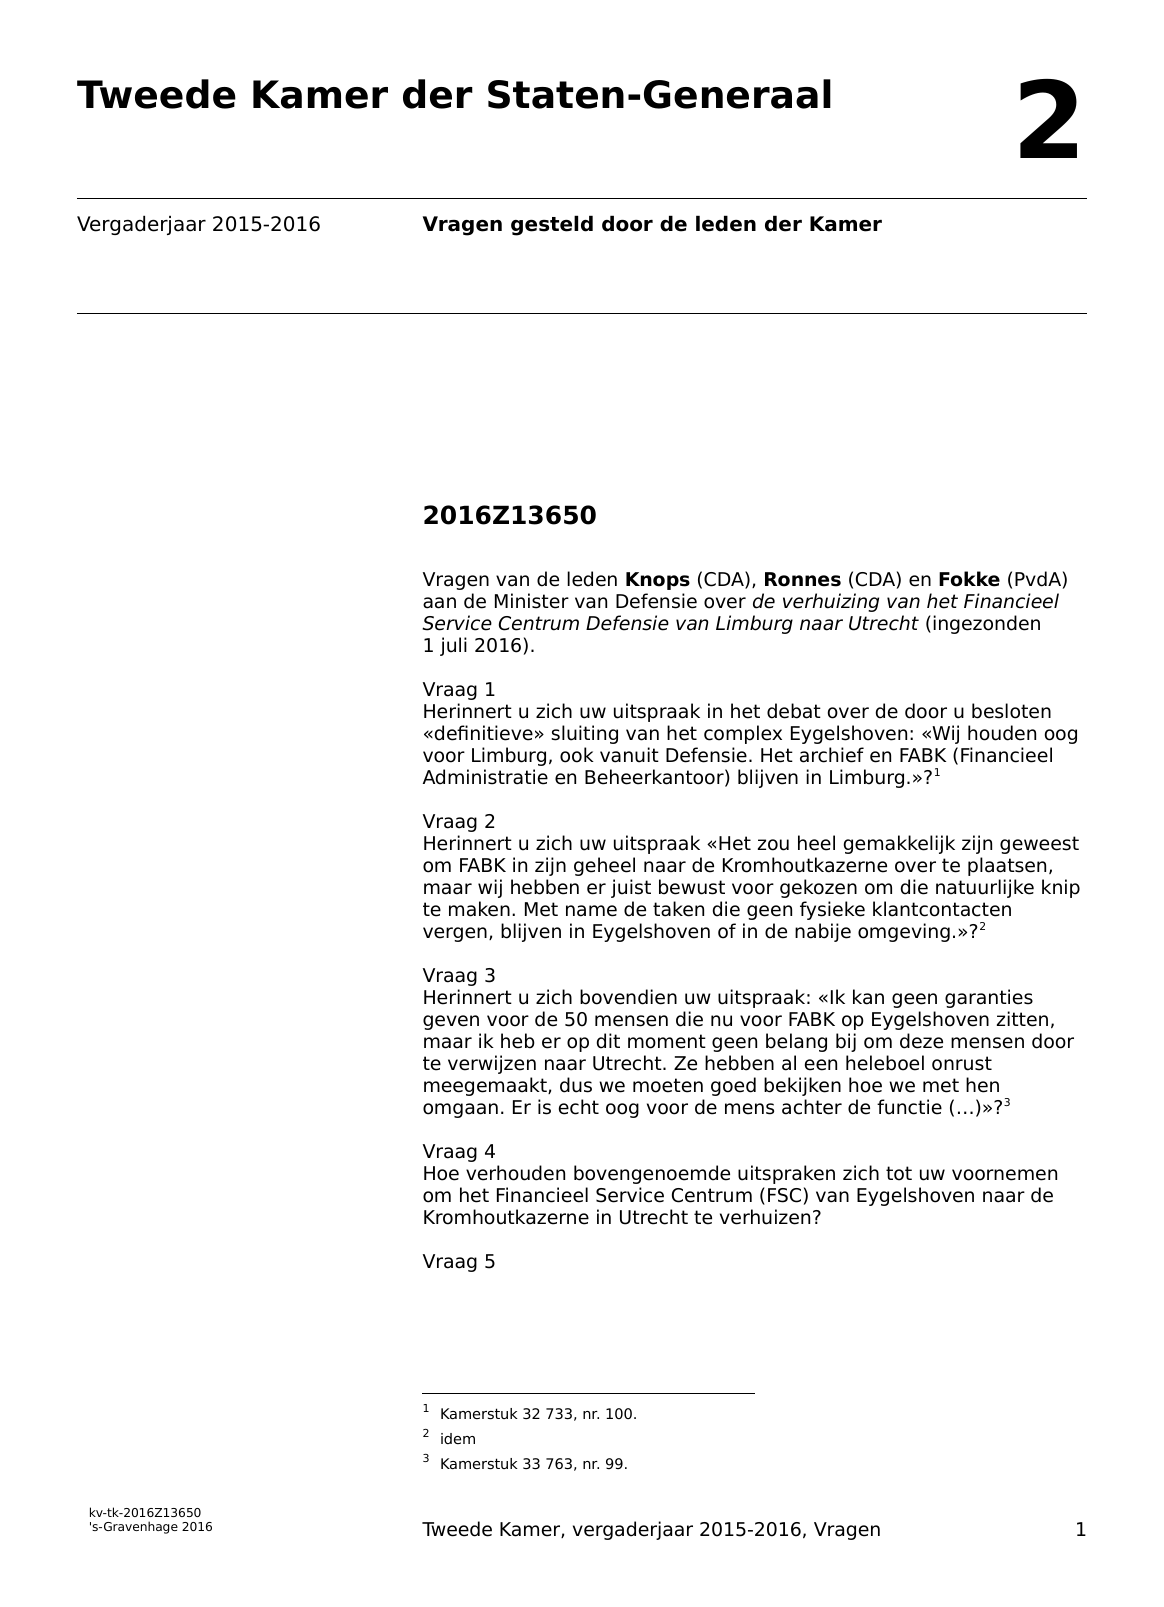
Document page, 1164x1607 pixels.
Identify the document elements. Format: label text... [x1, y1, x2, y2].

text Herinnert u zich bovendien uw uitspraak: «Ik kan geen garanties geven voor de 50 mensen die nu voor FABK op Eygelshoven zitten, maar ik heb er op dit moment geen belang bij om deze mensen door te verwijzen naar Utrecht. Ze hebben al een heleboel onrust meegemaakt, dus we moeten goed bekijken hoe we met hen omgaan. Er is echt oog voor de mens achter de functie (…)»? [422, 987, 1087, 1119]
text Kamerstuk 33 763, nr. 99. [422, 1452, 1087, 1474]
text Hoe verhouden bovengenoemde uitspraken zich tot uw voornemen om het Financieel Service Centrum (FSC) van Eygelshoven naar de Kromhoutkazerne in Utrecht te verhuizen? [422, 1163, 1087, 1229]
table_header 2 [886, 59, 1087, 198]
text Vragen van de leden Knops (CDA), Ronnes (CDA) en Fokke (PvdA) aan de Minister van Defensie over de verhuizing van het Financieel Service Centrum Defensie van Limburg naar Utrecht (ingezonden 1 juli 2016). [422, 569, 1087, 657]
text 2016Z13650 [422, 501, 1087, 531]
table_cell Vragen gesteld door de leden der Kamer [422, 199, 1087, 313]
text Vraag 1 [422, 679, 1087, 701]
text Herinnert u zich uw uitspraak in het debat over de door u besloten «definitieve» sluiting van het complex Eygelshoven: «Wij houden oog voor Limburg, ook vanuit Defensie. Het archief en FABK (Financieel Administratie en Beheerkantoor) blijven in Limburg.»? [422, 701, 1087, 789]
text Vraag 2 [422, 811, 1087, 833]
table_cell Vergaderjaar 2015-2016 [77, 199, 422, 313]
text Vraag 4 [422, 1141, 1087, 1163]
text idem [422, 1427, 1087, 1449]
text kv-tk-2016Z13650 [88, 1506, 323, 1520]
text Vraag 3 [422, 965, 1087, 987]
text Vraag 5 [422, 1251, 1087, 1273]
table_header Tweede Kamer der Staten-Generaal [77, 59, 886, 198]
text Kamerstuk 32 733, nr. 100. [422, 1402, 1087, 1424]
text Herinnert u zich uw uitspraak «Het zou heel gemakkelijk zijn geweest om FABK in zijn geheel naar de Kromhoutkazerne over te plaatsen, maar wij hebben er juist bewust voor gekozen om die natuurlijke knip te maken. Met name de taken die geen fysieke klantcontacten vergen, blijven in Eygelshoven of in de nabije omgeving.»? [422, 833, 1087, 943]
text 's-Gravenhage 2016 [88, 1520, 323, 1534]
